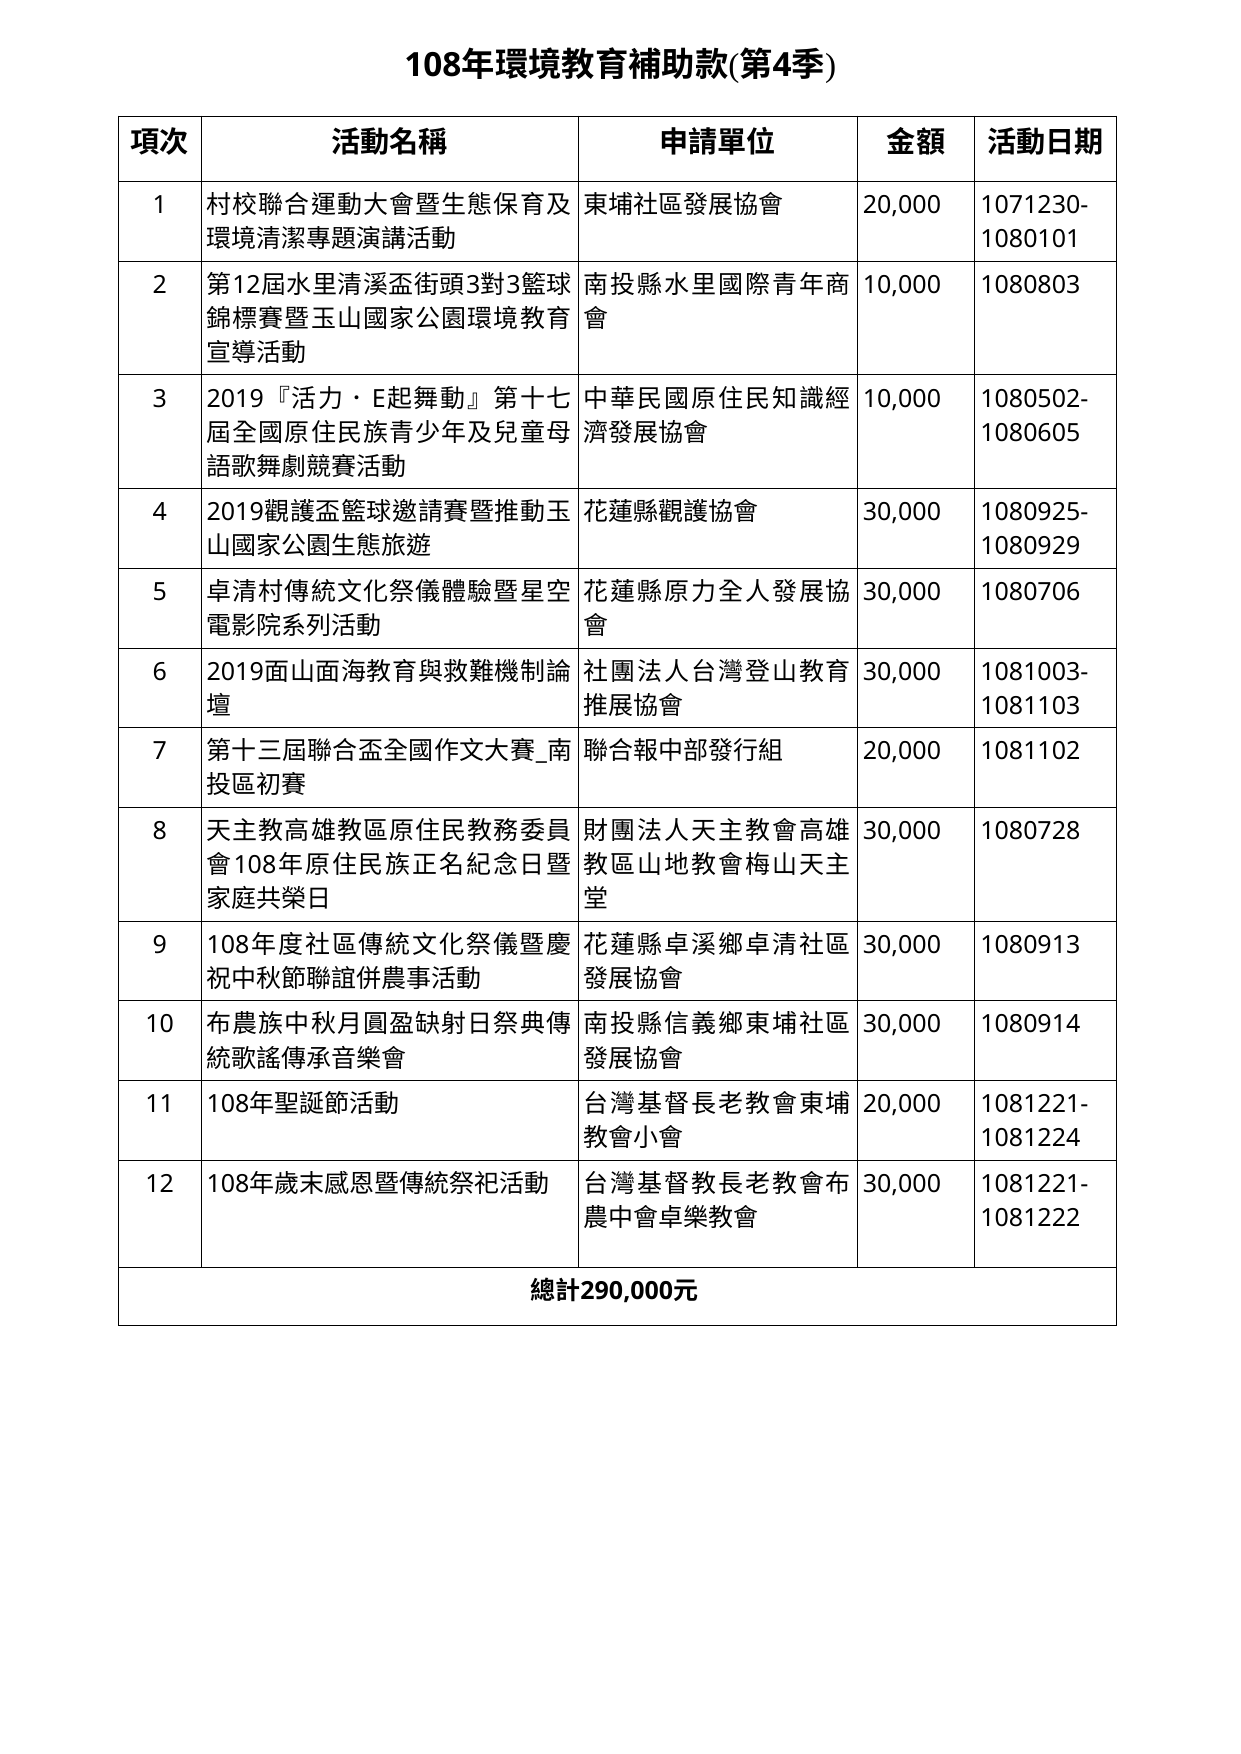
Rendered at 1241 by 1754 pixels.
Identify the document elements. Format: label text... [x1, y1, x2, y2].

table_header 申請單位 [579, 117, 857, 181]
table_cell 花蓮縣卓溪鄉卓清社區發展協會 [579, 922, 857, 1000]
table_cell 1080913 [975, 922, 1116, 1000]
table_cell 11 [119, 1081, 201, 1160]
table_cell 10 [119, 1001, 201, 1080]
table_cell 1 [119, 182, 201, 261]
table_cell 1080925-1080929 [975, 489, 1116, 568]
table_cell 108年歲末感恩暨傳統祭祀活動 [202, 1161, 578, 1267]
table_cell 1081221-1081222 [975, 1161, 1116, 1267]
table_cell 20,000 [858, 728, 974, 807]
table_cell 10,000 [858, 262, 974, 374]
table_cell 1080706 [975, 569, 1116, 647]
table_cell 花蓮縣原力全人發展協會 [579, 569, 857, 647]
table_cell 2019觀護盃籃球邀請賽暨推動玉山國家公園生態旅遊 [202, 489, 578, 568]
table_cell 30,000 [858, 489, 974, 568]
table_cell 30,000 [858, 649, 974, 727]
table_cell 1080803 [975, 262, 1116, 374]
table_cell 8 [119, 808, 201, 921]
table_cell 南投縣信義鄉東埔社區發展協會 [579, 1001, 857, 1080]
table_cell 1080728 [975, 808, 1116, 921]
table_cell 1071230-1080101 [975, 182, 1116, 261]
table_cell 天主教高雄教區原住民教務委員會108年原住民族正名紀念日暨家庭共榮日 [202, 808, 578, 921]
table_cell 第12屆水里清溪盃街頭3對3籃球錦標賽暨玉山國家公園環境教育宣導活動 [202, 262, 578, 374]
table_cell 30,000 [858, 1001, 974, 1080]
table_cell 1081102 [975, 728, 1116, 807]
table_cell 108年聖誕節活動 [202, 1081, 578, 1160]
table_cell 中華民國原住民知識經濟發展協會 [579, 375, 857, 488]
table_cell 第十三屆聯合盃全國作文大賽_南投區初賽 [202, 728, 578, 807]
table_cell 台灣基督教長老教會布農中會卓樂教會 [579, 1161, 857, 1267]
table_cell 總計290,000元 [119, 1268, 1116, 1324]
table_cell 20,000 [858, 182, 974, 261]
table_cell 東埔社區發展協會 [579, 182, 857, 261]
table_cell 2019面山面海教育與救難機制論壇 [202, 649, 578, 727]
table_header 金額 [858, 117, 974, 181]
table_cell 9 [119, 922, 201, 1000]
table_cell 7 [119, 728, 201, 807]
table_cell 花蓮縣觀護協會 [579, 489, 857, 568]
table_cell 30,000 [858, 922, 974, 1000]
table_cell 6 [119, 649, 201, 727]
table_cell 3 [119, 375, 201, 488]
table_cell 台灣基督長老教會東埔教會小會 [579, 1081, 857, 1160]
table_cell 5 [119, 569, 201, 647]
table_cell 南投縣水里國際青年商會 [579, 262, 857, 374]
table_cell 12 [119, 1161, 201, 1267]
table_cell 1081003-1081103 [975, 649, 1116, 727]
table_cell 1080914 [975, 1001, 1116, 1080]
table_cell 財團法人天主教會高雄教區山地教會梅山天主堂 [579, 808, 857, 921]
table_cell 20,000 [858, 1081, 974, 1160]
table_cell 布農族中秋月圓盈缺射日祭典傳統歌謠傳承音樂會 [202, 1001, 578, 1080]
table_header 項次 [119, 117, 201, 181]
table_cell 社團法人台灣登山教育推展協會 [579, 649, 857, 727]
table_cell 村校聯合運動大會暨生態保育及環境清潔專題演講活動 [202, 182, 578, 261]
table_cell 4 [119, 489, 201, 568]
table_cell 30,000 [858, 569, 974, 647]
table_cell 卓清村傳統文化祭儀體驗暨星空電影院系列活動 [202, 569, 578, 647]
table_header 活動日期 [975, 117, 1116, 181]
table_cell 30,000 [858, 1161, 974, 1267]
table_cell 聯合報中部發行組 [579, 728, 857, 807]
table_cell 108年度社區傳統文化祭儀暨慶祝中秋節聯誼併農事活動 [202, 922, 578, 1000]
table_cell 2 [119, 262, 201, 374]
table_cell 1081221-1081224 [975, 1081, 1116, 1160]
text 108年環境教育補助款(第4季) [118, 41, 1122, 86]
table_header 活動名稱 [202, 117, 578, 181]
table_cell 2019『活力．E起舞動』第十七屆全國原住民族青少年及兒童母語歌舞劇競賽活動 [202, 375, 578, 488]
table_cell 10,000 [858, 375, 974, 488]
table_cell 30,000 [858, 808, 974, 921]
table_cell 1080502-1080605 [975, 375, 1116, 488]
